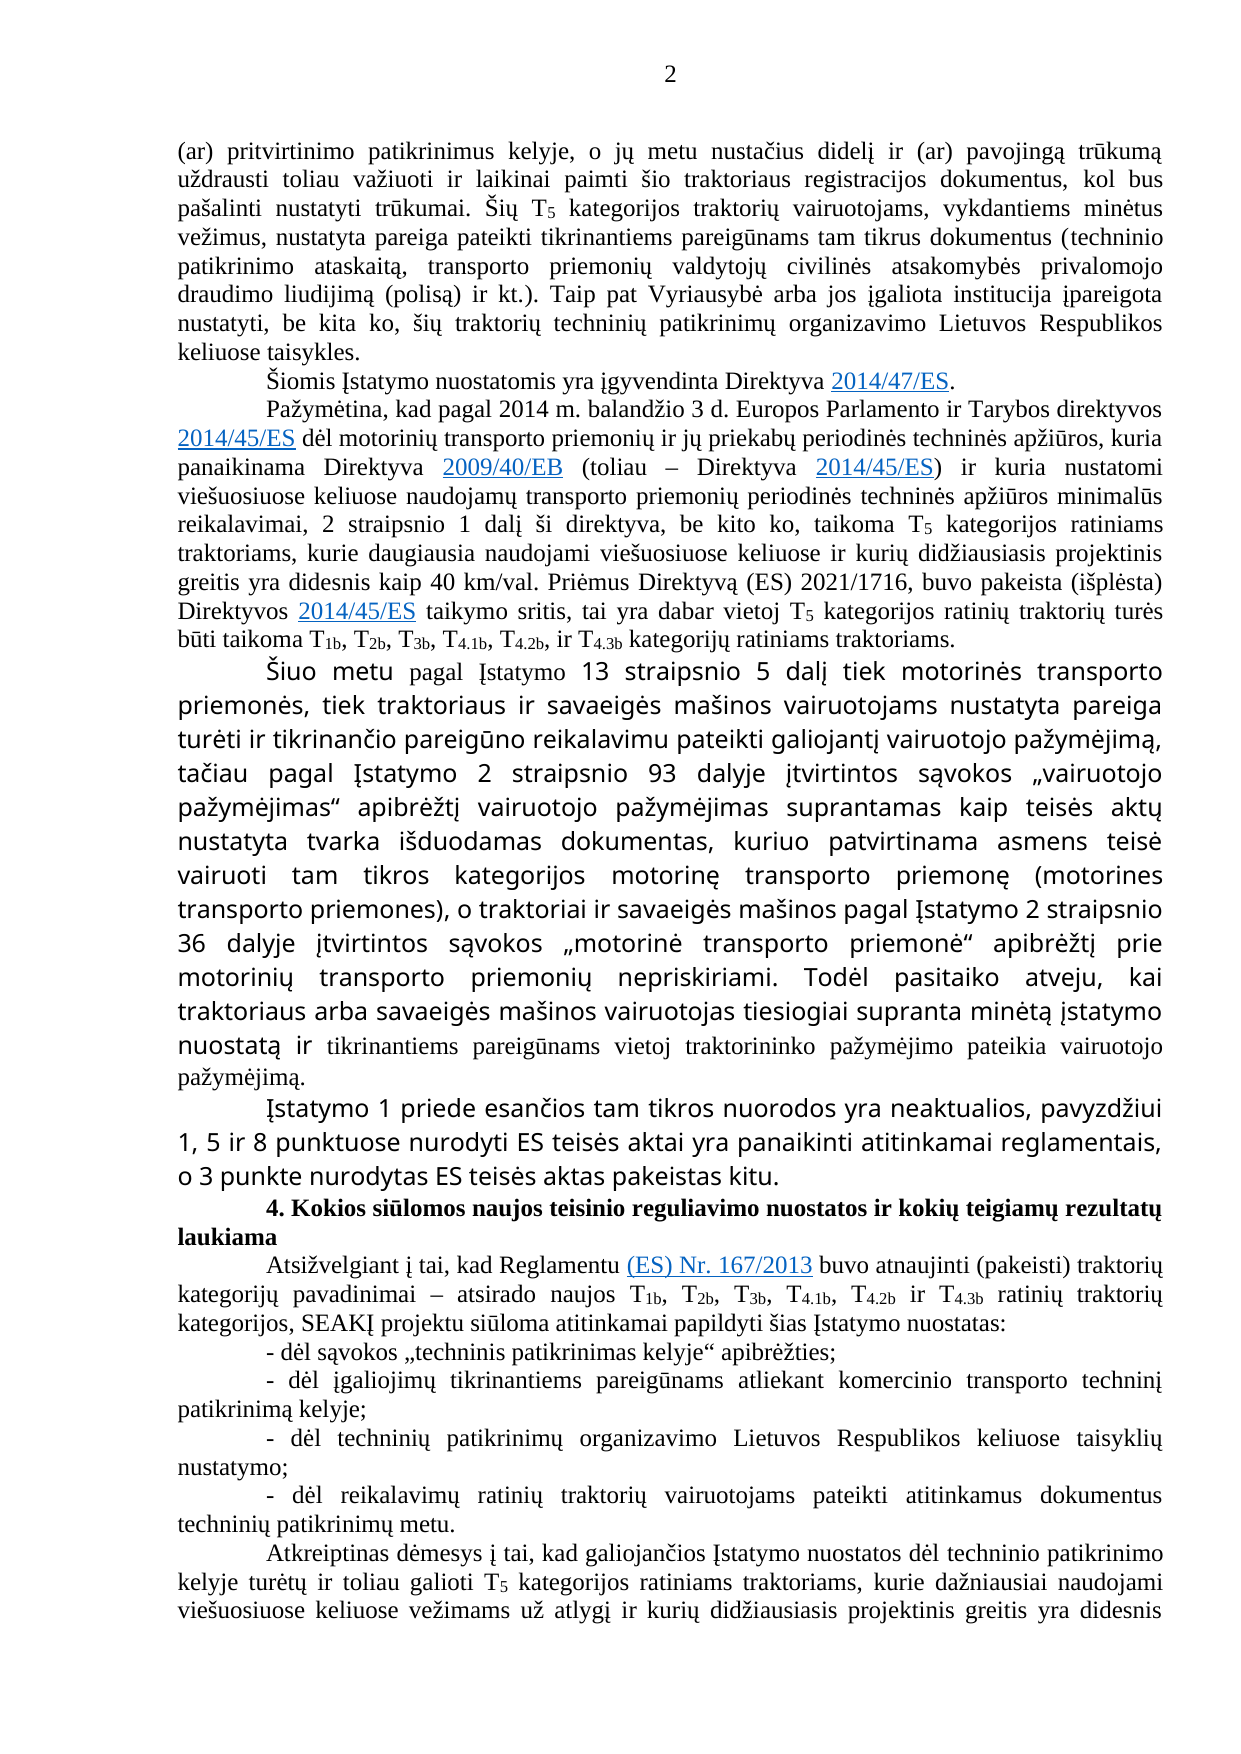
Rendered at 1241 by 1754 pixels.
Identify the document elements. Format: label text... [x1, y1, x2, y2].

text Atkreiptinas dėmesys į tai, kad galiojančios Įstatymo nuostatos dėl techninio patikrinimo kelyje turėtų ir toliau galioti T5 kategorijos ratiniams traktoriams, kurie dažniausiai naudojami viešuosiuose keliuose vežimams už atlygį ir kurių didžiausiasis projektinis greitis yra didesnis [177, 1538, 1163, 1624]
text Šiuo metu pagal Įstatymo 13 straipsnio 5 dalį tiek motorinės transporto priemonės, tiek traktoriaus ir savaeigės mašinos vairuotojams nustatyta pareiga turėti ir tikrinančio pareigūno reikalavimu pateikti galiojantį vairuotojo pažymėjimą, tačiau pagal Įstatymo 2 straipsnio 93 dalyje įtvirtintos sąvokos „vairuotojo pažymėjimas“ apibrėžtį vairuotojo pažymėjimas suprantamas kaip teisės aktų nustatyta tvarka išduodamas dokumentas, kuriuo patvirtinama asmens teisė vairuoti tam tikros kategorijos motorinę transporto priemonę (motorines transporto priemones), o traktoriai ir savaeigės mašinos pagal Įstatymo 2 straipsnio 36 dalyje įtvirtintos sąvokos „motorinė transporto priemonė“ apibrėžtį prie motorinių transporto priemonių nepriskiriami. Todėl pasitaiko atveju, kai traktoriaus arba savaeigės mašinos vairuotojas tiesiogiai supranta minėtą įstatymo nuostatą ir tikrinantiems pareigūnams vietoj traktorininko pažymėjimo pateikia vairuotojo pažymėjimą. [177, 653, 1163, 1091]
text Atsižvelgiant į tai, kad Reglamentu (ES) Nr. 167/2013 buvo atnaujinti (pakeisti) traktorių kategorijų pavadinimai – atsirado naujos T1b, T2b, T3b, T4.1b, T4.2b ir T4.3b ratinių traktorių kategorijos, SEAKĮ projektu siūloma atitinkamai papildyti šias Įstatymo nuostatas: [177, 1251, 1163, 1337]
text Pažymėtina, kad pagal 2014 m. balandžio 3 d. Europos Parlamento ir Tarybos direktyvos 2014/45/ES dėl motorinių transporto priemonių ir jų priekabų periodinės techninės apžiūros, kuria panaikinama Direktyva 2009/40/EB (toliau – Direktyva 2014/45/ES) ir kuria nustatomi viešuosiuose keliuose naudojamų transporto priemonių periodinės techninės apžiūros minimalūs reikalavimai, 2 straipsnio 1 dalį ši direktyva, be kito ko, taikoma T5 kategorijos ratiniams traktoriams, kurie daugiausia naudojami viešuosiuose keliuose ir kurių didžiausiasis projektinis greitis yra didesnis kaip 40 km/val. Priėmus Direktyvą (ES) 2021/1716, buvo pakeista (išplėsta) Direktyvos 2014/45/ES taikymo sritis, tai yra dabar vietoj T5 kategorijos ratinių traktorių turės būti taikoma T1b, T2b, T3b, T4.1b, T4.2b, ir T4.3b kategorijų ratiniams traktoriams. [177, 394, 1163, 653]
text - dėl techninių patikrinimų organizavimo Lietuvos Respublikos keliuose taisyklių nustatymo; [177, 1423, 1163, 1481]
text Šiomis Įstatymo nuostatomis yra įgyvendinta Direktyva 2014/47/ES. [177, 366, 1163, 394]
text - dėl reikalavimų ratinių traktorių vairuotojams pateikti atitinkamus dokumentus techninių patikrinimų metu. [177, 1481, 1163, 1538]
text Įstatymo 1 priede esančios tam tikros nuorodos yra neaktualios, pavyzdžiui 1, 5 ir 8 punktuose nurodyti ES teisės aktai yra panaikinti atitinkamai reglamentais, o 3 punkte nurodytas ES teisės aktas pakeistas kitu. [177, 1091, 1163, 1193]
text - dėl sąvokos „techninis patikrinimas kelyje“ apibrėžties; [177, 1337, 1163, 1366]
text - dėl įgaliojimų tikrinantiems pareigūnams atliekant komercinio transporto techninį patikrinimą kelyje; [177, 1366, 1163, 1423]
text 4. Kokios siūlomos naujos teisinio reguliavimo nuostatos ir kokių teigiamų rezultatų laukiama [177, 1193, 1163, 1251]
text (ar) pritvirtinimo patikrinimus kelyje, o jų metu nustačius didelį ir (ar) pavojingą trūkumą uždrausti toliau važiuoti ir laikinai paimti šio traktoriaus registracijos dokumentus, kol bus pašalinti nustatyti trūkumai. Šių T5 kategorijos traktorių vairuotojams, vykdantiems minėtus vežimus, nustatyta pareiga pateikti tikrinantiems pareigūnams tam tikrus dokumentus (techninio patikrinimo ataskaitą, transporto priemonių valdytojų civilinės atsakomybės privalomojo draudimo liudijimą (polisą) ir kt.). Taip pat Vyriausybė arba jos įgaliota institucija įpareigota nustatyti, be kita ko, šių traktorių techninių patikrinimų organizavimo Lietuvos Respublikos keliuose taisykles. [177, 136, 1163, 366]
